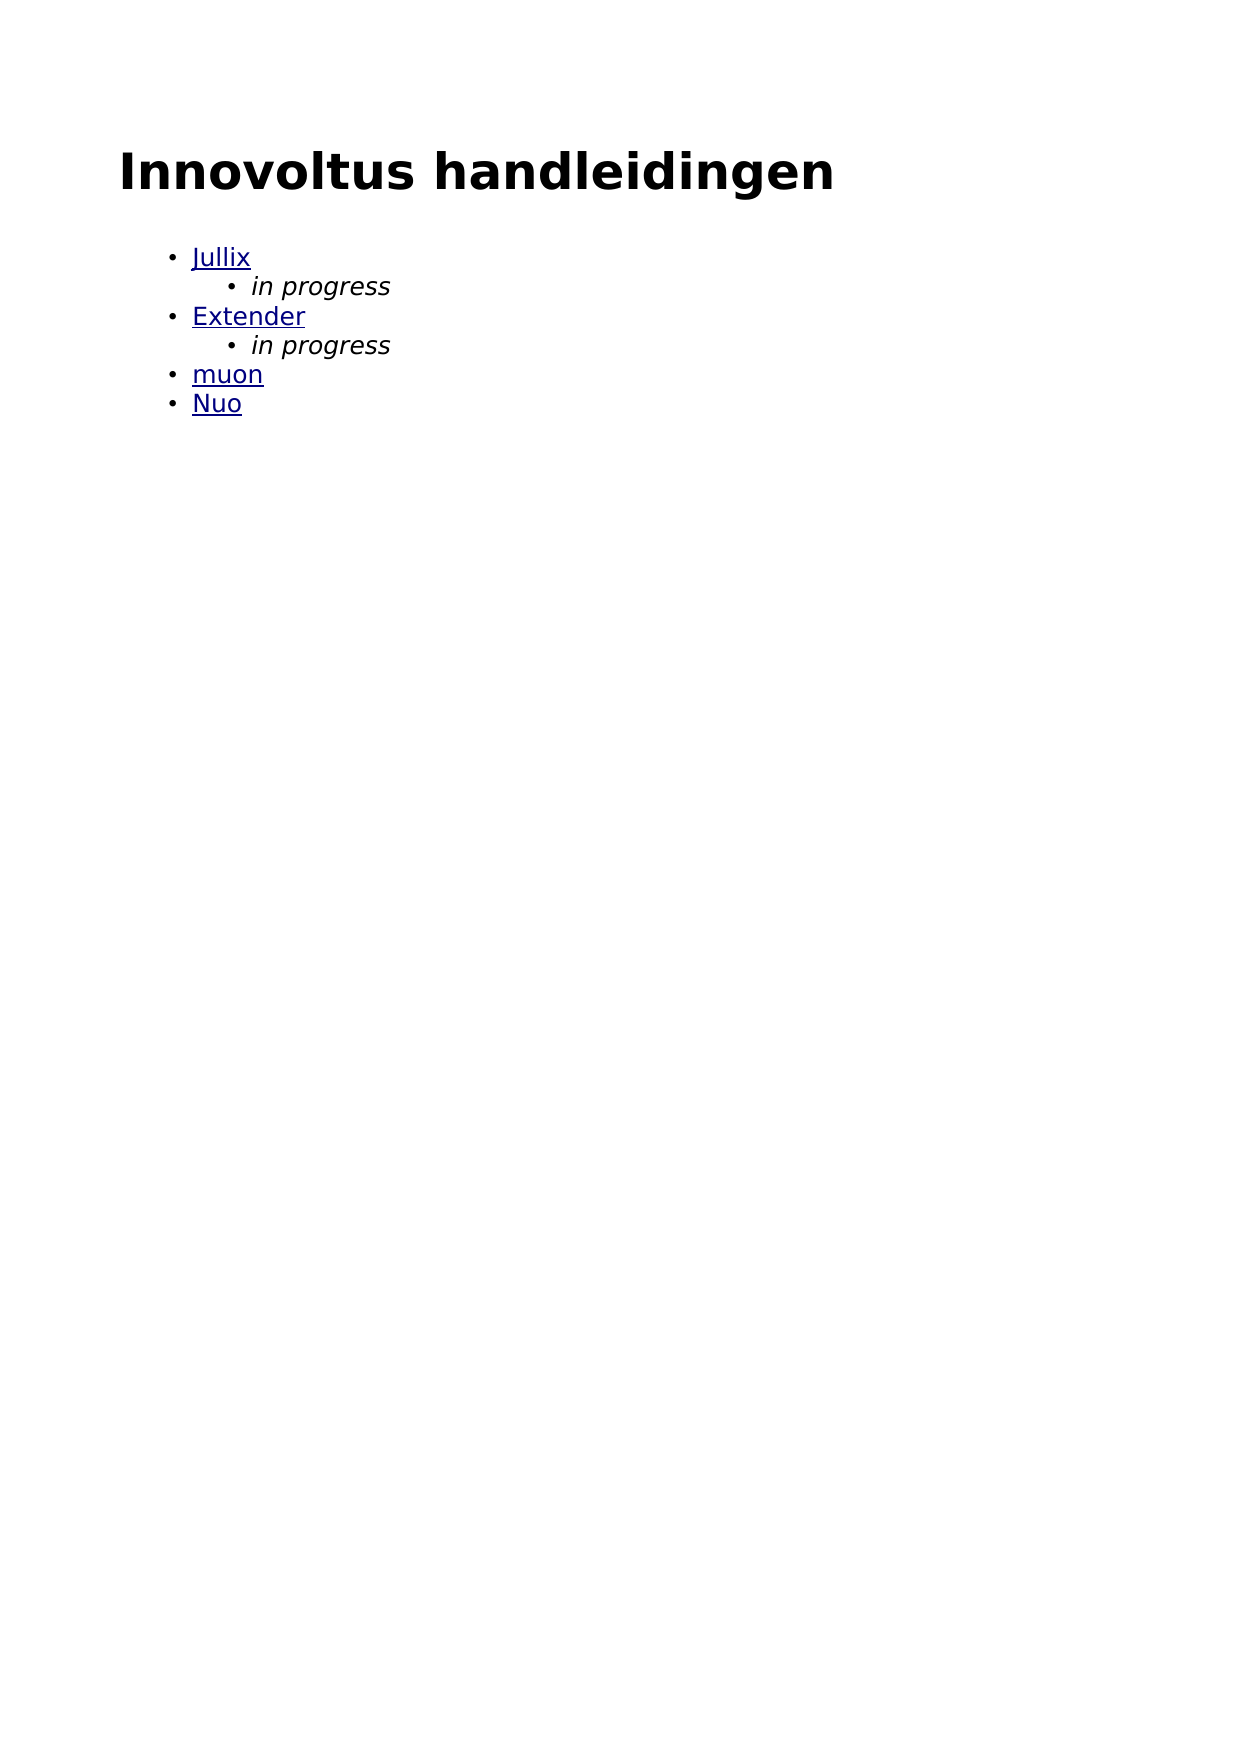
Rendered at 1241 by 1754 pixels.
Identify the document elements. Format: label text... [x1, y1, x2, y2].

list Jullix [177, 243, 1122, 272]
list muon [177, 360, 1122, 389]
list Extender [177, 302, 1122, 331]
subtitle Innovoltus handleidingen [118, 143, 1122, 201]
list in progress [236, 331, 1122, 360]
list Nuo [177, 389, 1122, 418]
list in progress [236, 272, 1122, 302]
